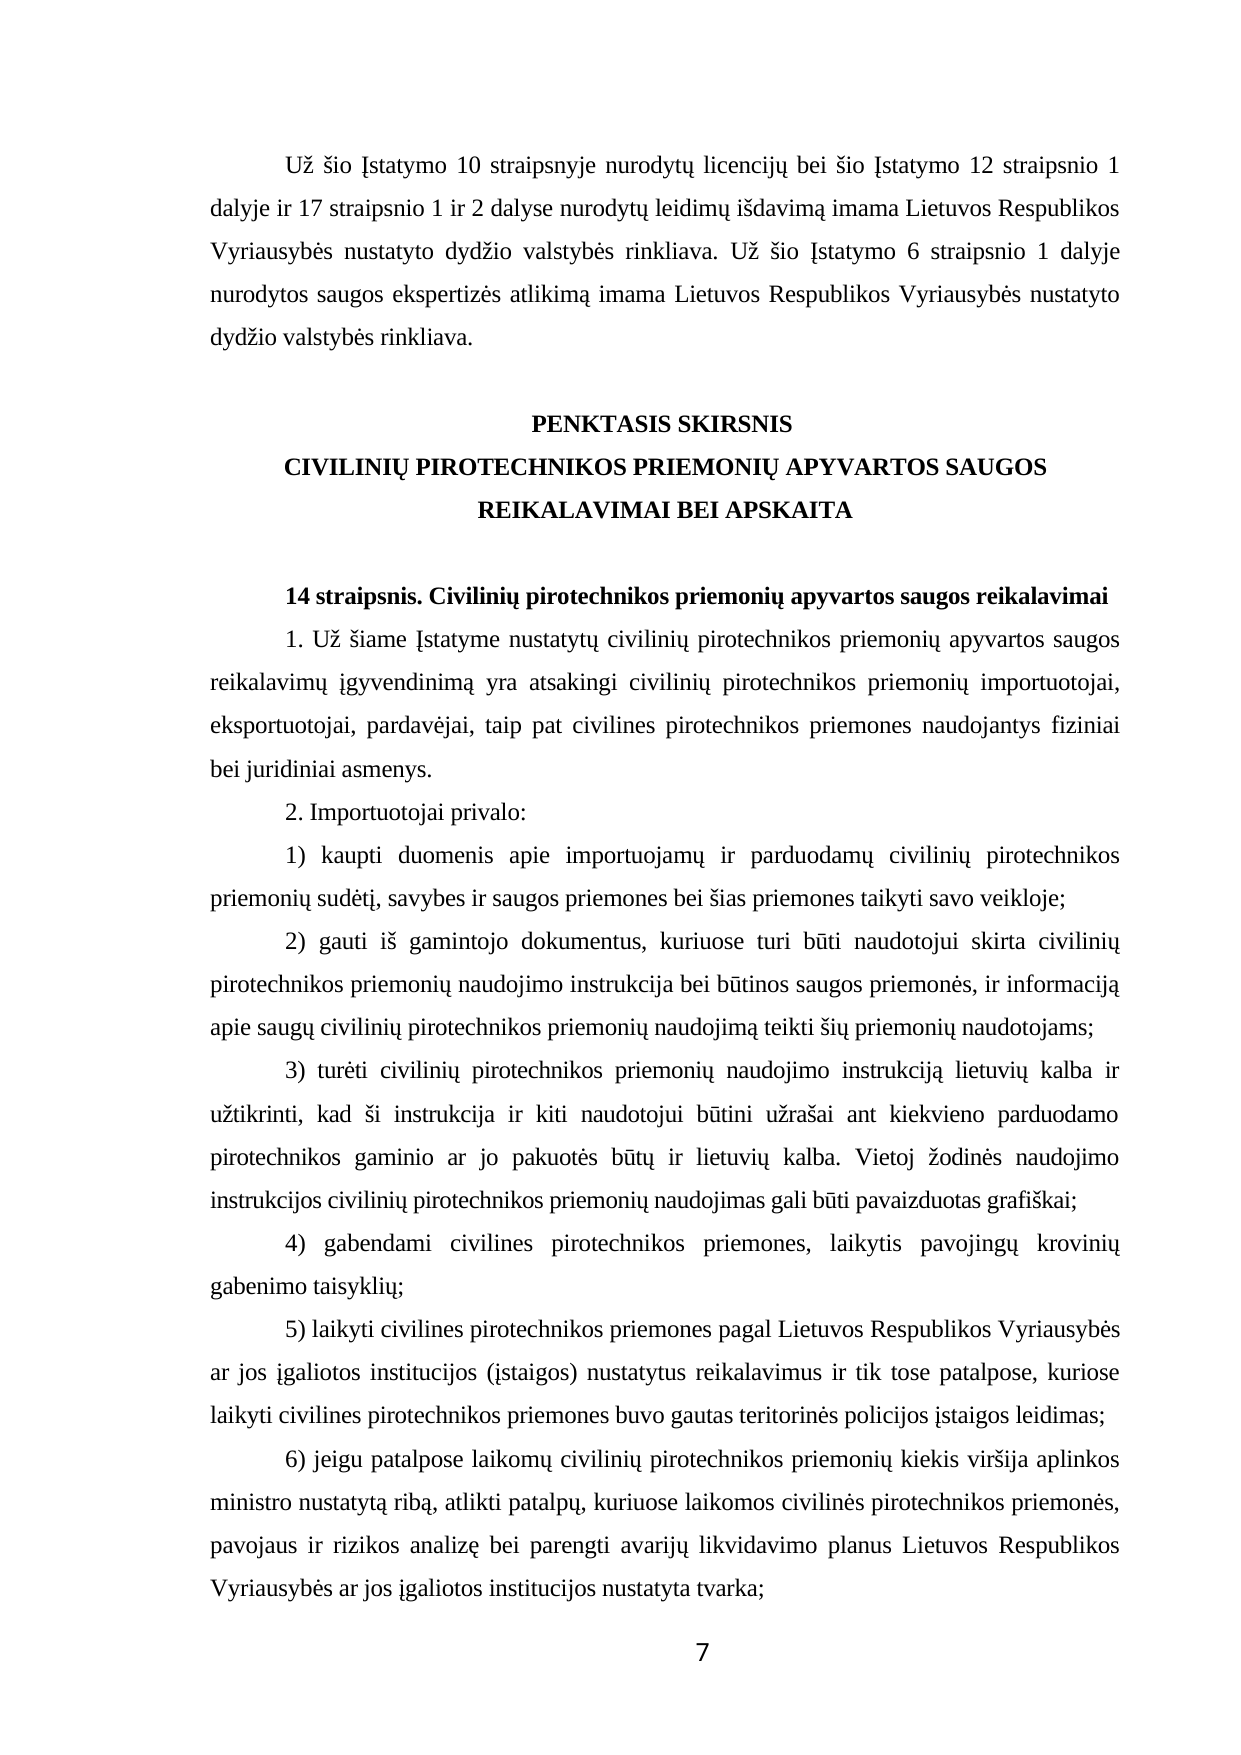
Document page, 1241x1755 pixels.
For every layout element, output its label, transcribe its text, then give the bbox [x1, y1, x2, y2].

text 5) laikyti civilines pirotechnikos priemones pagal Lietuvos Respublikos Vyriausybės ar jos įgaliotos institucijos (įstaigos) nustatytus reikalavimus ir tik tose patalpose, kuriose laikyti civilines pirotechnikos priemones buvo gautas teritorinės policijos įstaigos leidimas; [210, 1314, 1120, 1429]
text 1) kaupti duomenis apie importuojamų ir parduodamų civilinių pirotechnikos priemonių sudėtį, savybes ir saugos priemones bei šias priemones taikyti savo veikloje; [210, 840, 1120, 912]
text 6) jeigu patalpose laikomų civilinių pirotechnikos priemonių kiekis viršija aplinkos ministro nustatytą ribą, atlikti patalpų, kuriuose laikomos civilinės pirotechnikos priemonės, pavojaus ir rizikos analizę bei parengti avarijų likvidavimo planus Lietuvos Respublikos Vyriausybės ar jos įgaliotos institucijos nustatyta tvarka; [210, 1444, 1120, 1602]
text 14 straipsnis. Civilinių pirotechnikos priemonių apyvartos saugos reikalavimai [210, 581, 1120, 610]
text 4) gabendami civilines pirotechnikos priemones, laikytis pavojingų krovinių gabenimo taisyklių; [210, 1228, 1120, 1300]
text Už šio Įstatymo 10 straipsnyje nurodytų licencijų bei šio Įstatymo 12 straipsnio 1 dalyje ir 17 straipsnio 1 ir 2 dalyse nurodytų leidimų išdavimą imama Lietuvos Respublikos Vyriausybės nustatyto dydžio valstybės rinkliava. Už šio Įstatymo 6 straipsnio 1 dalyje nurodytos saugos ekspertizės atlikimą imama Lietuvos Respublikos Vyriausybės nustatyto dydžio valstybės rinkliava. [210, 150, 1120, 351]
text 1. Už šiame Įstatyme nustatytų civilinių pirotechnikos priemonių apyvartos saugos reikalavimų įgyvendinimą yra atsakingi civilinių pirotechnikos priemonių importuotojai, eksportuotojai, pardavėjai, taip pat civilines pirotechnikos priemones naudojantys fiziniai bei juridiniai asmenys. [210, 624, 1120, 782]
text 2) gauti iš gamintojo dokumentus, kuriuose turi būti naudotojui skirta civilinių pirotechnikos priemonių naudojimo instrukcija bei būtinos saugos priemonės, ir informaciją apie saugų civilinių pirotechnikos priemonių naudojimą teikti šių priemonių naudotojams; [210, 926, 1120, 1041]
text PENKTASIS SKIRSNIS [210, 409, 1120, 437]
text CIVILINIŲ PIROTECHNIKOS PRIEMONIŲ APYVARTOS SAUGOS REIKALAVIMAI BEI APSKAITA [210, 452, 1120, 524]
text 3) turėti civilinių pirotechnikos priemonių naudojimo instrukciją lietuvių kalba ir užtikrinti, kad ši instrukcija ir kiti naudotojui būtini užrašai ant kiekvieno parduodamo pirotechnikos gaminio ar jo pakuotės būtų ir lietuvių kalba. Vietoj žodinės naudojimo instrukcijos civilinių pirotechnikos priemonių naudojimas gali būti pavaizduotas grafiškai; [210, 1056, 1120, 1214]
text 2. Importuotojai privalo: [210, 797, 1120, 826]
